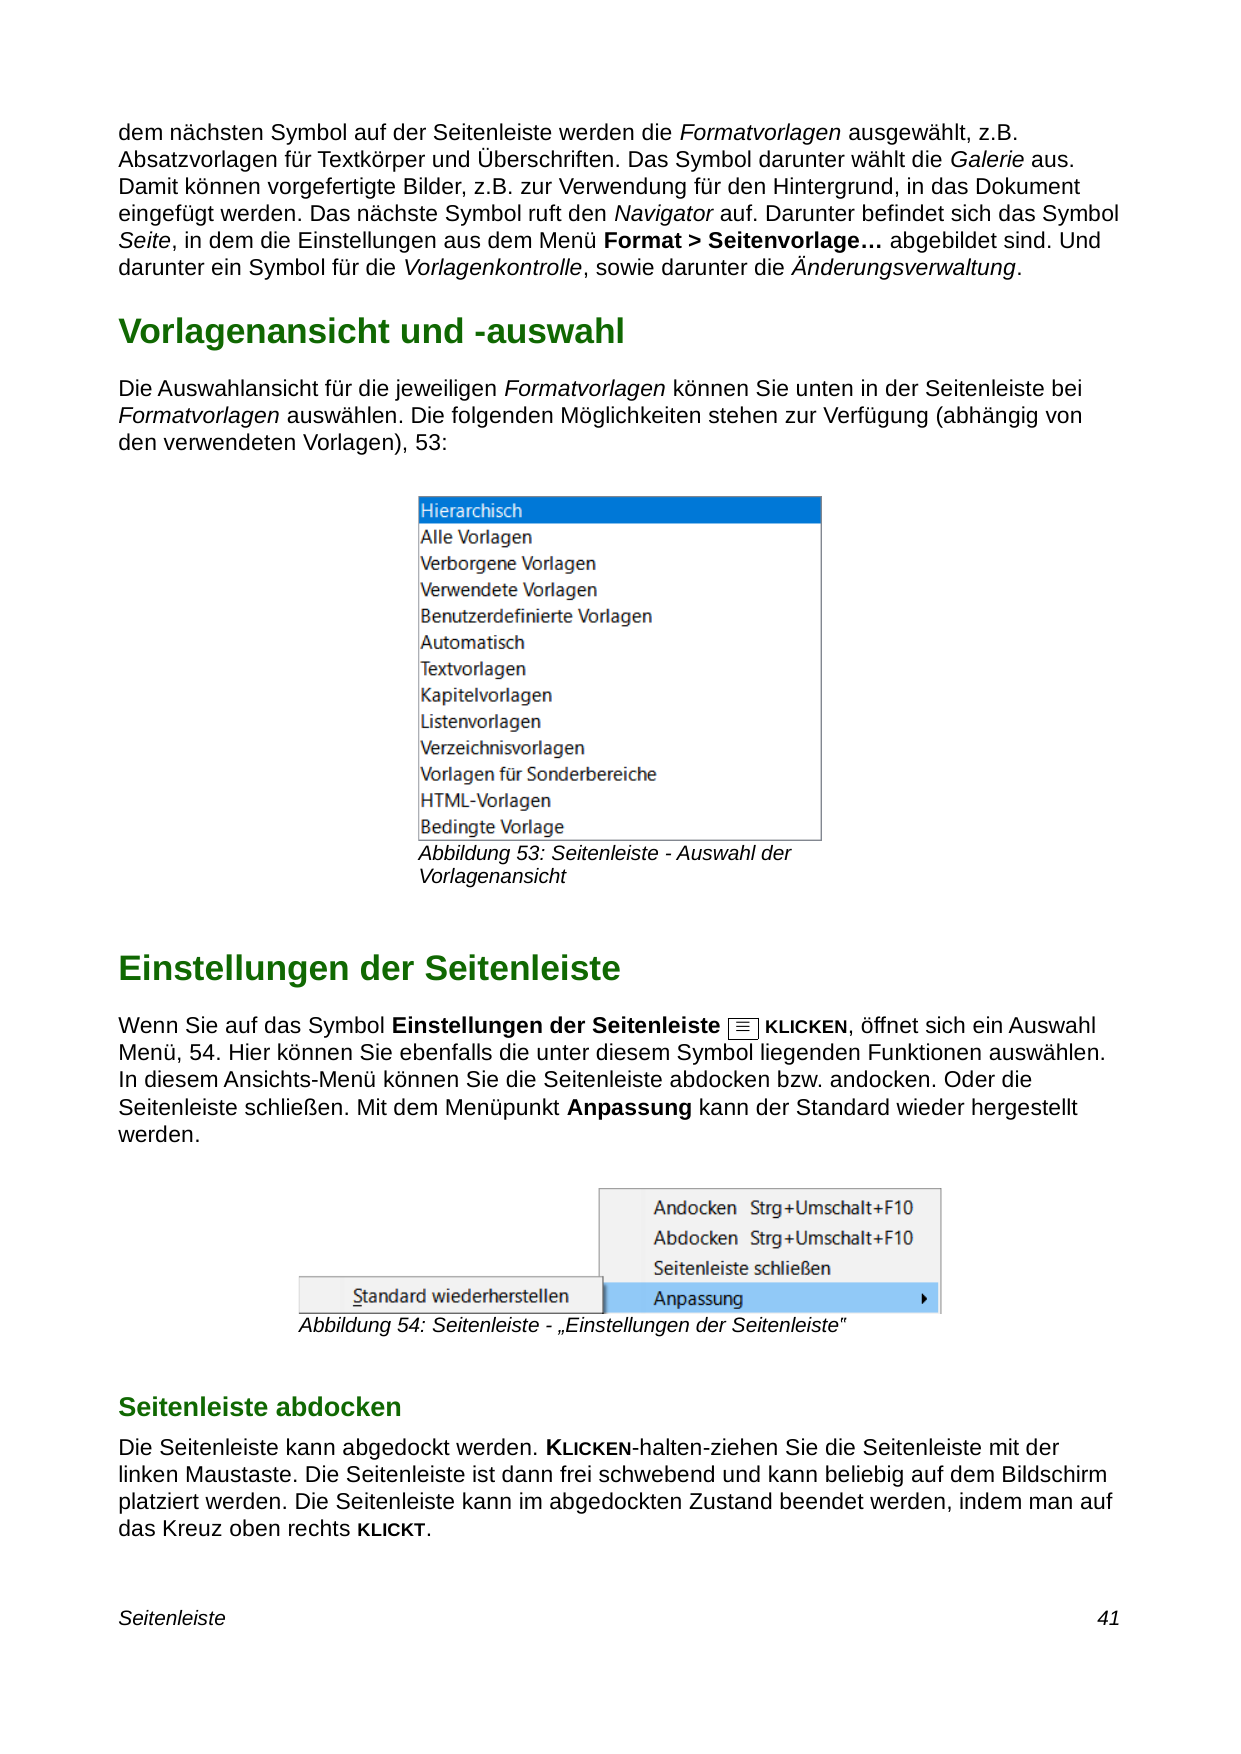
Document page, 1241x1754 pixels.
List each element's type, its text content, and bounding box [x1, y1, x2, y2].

text Die Auswahlansicht für die jeweiligen Formatvorlagen können Sie unten in der Seitenleiste bei Formatvorlagen auswählen. Die folgenden Möglichkeiten stehen zur Verfügung (abhängig von den verwendeten Vorlagen), Abbildung 53: [118, 374, 1122, 455]
subtitle Vorlagenansicht und -auswahl [118, 310, 1122, 351]
picture [298, 1188, 942, 1314]
text Wenn Sie auf das Symbol Einstellungen der Seitenleiste  klicken, öffnet sich ein Auswahl Menü, Abbildung 54. Hier können Sie ebenfalls die unter diesem Symbol liegenden Funktionen auswählen. In diesem Ansichts-Menü können Sie die Seitenleiste abdocken bzw. andocken. Oder die Seitenleiste schließen. Mit dem Menüpunkt Anpassung kann der Standard wieder hergestellt werden. [118, 1012, 1122, 1147]
subtitle Seitenleiste abdocken [118, 1391, 1122, 1422]
subtitle Einstellungen der Seitenleiste [118, 947, 1122, 988]
text dem nächsten Symbol auf der Seitenleiste werden die Formatvorlagen ausgewählt, z.B. Absatzvorlagen für Textkörper und Überschriften. Das Symbol darunter wählt die Galerie aus. Damit können vorgefertigte Bilder, z.B. zur Verwendung für den Hintergrund, in das Dokument eingefügt werden. Das nächste Symbol ruft den Navigator auf. Darunter befindet sich das Symbol Seite, in dem die Einstellungen aus dem Menü Format > Seitenvorlage… abgebildet sind. Und darunter ein Symbol für die Vorlagenkontrolle, sowie darunter die Änderungsverwaltung. [118, 118, 1122, 281]
text Abbildung 54: Seitenleiste - „Einstellungen der Seitenleiste‟ [299, 1314, 941, 1337]
text Die Seitenleiste kann abgedockt werden. Klicken-halten-ziehen Sie die Seitenleiste mit der linken Maustaste. Die Seitenleiste ist dann frei schwebend und kann beliebig auf dem Bildschirm platziert werden. Die Seitenleiste kann im abgedockten Zustand beendet werden, indem man auf das Kreuz oben rechts klickt. [118, 1433, 1122, 1542]
picture [418, 496, 822, 841]
text Abbildung 53: Seitenleiste - Auswahl der Vorlagenansicht [418, 841, 822, 888]
